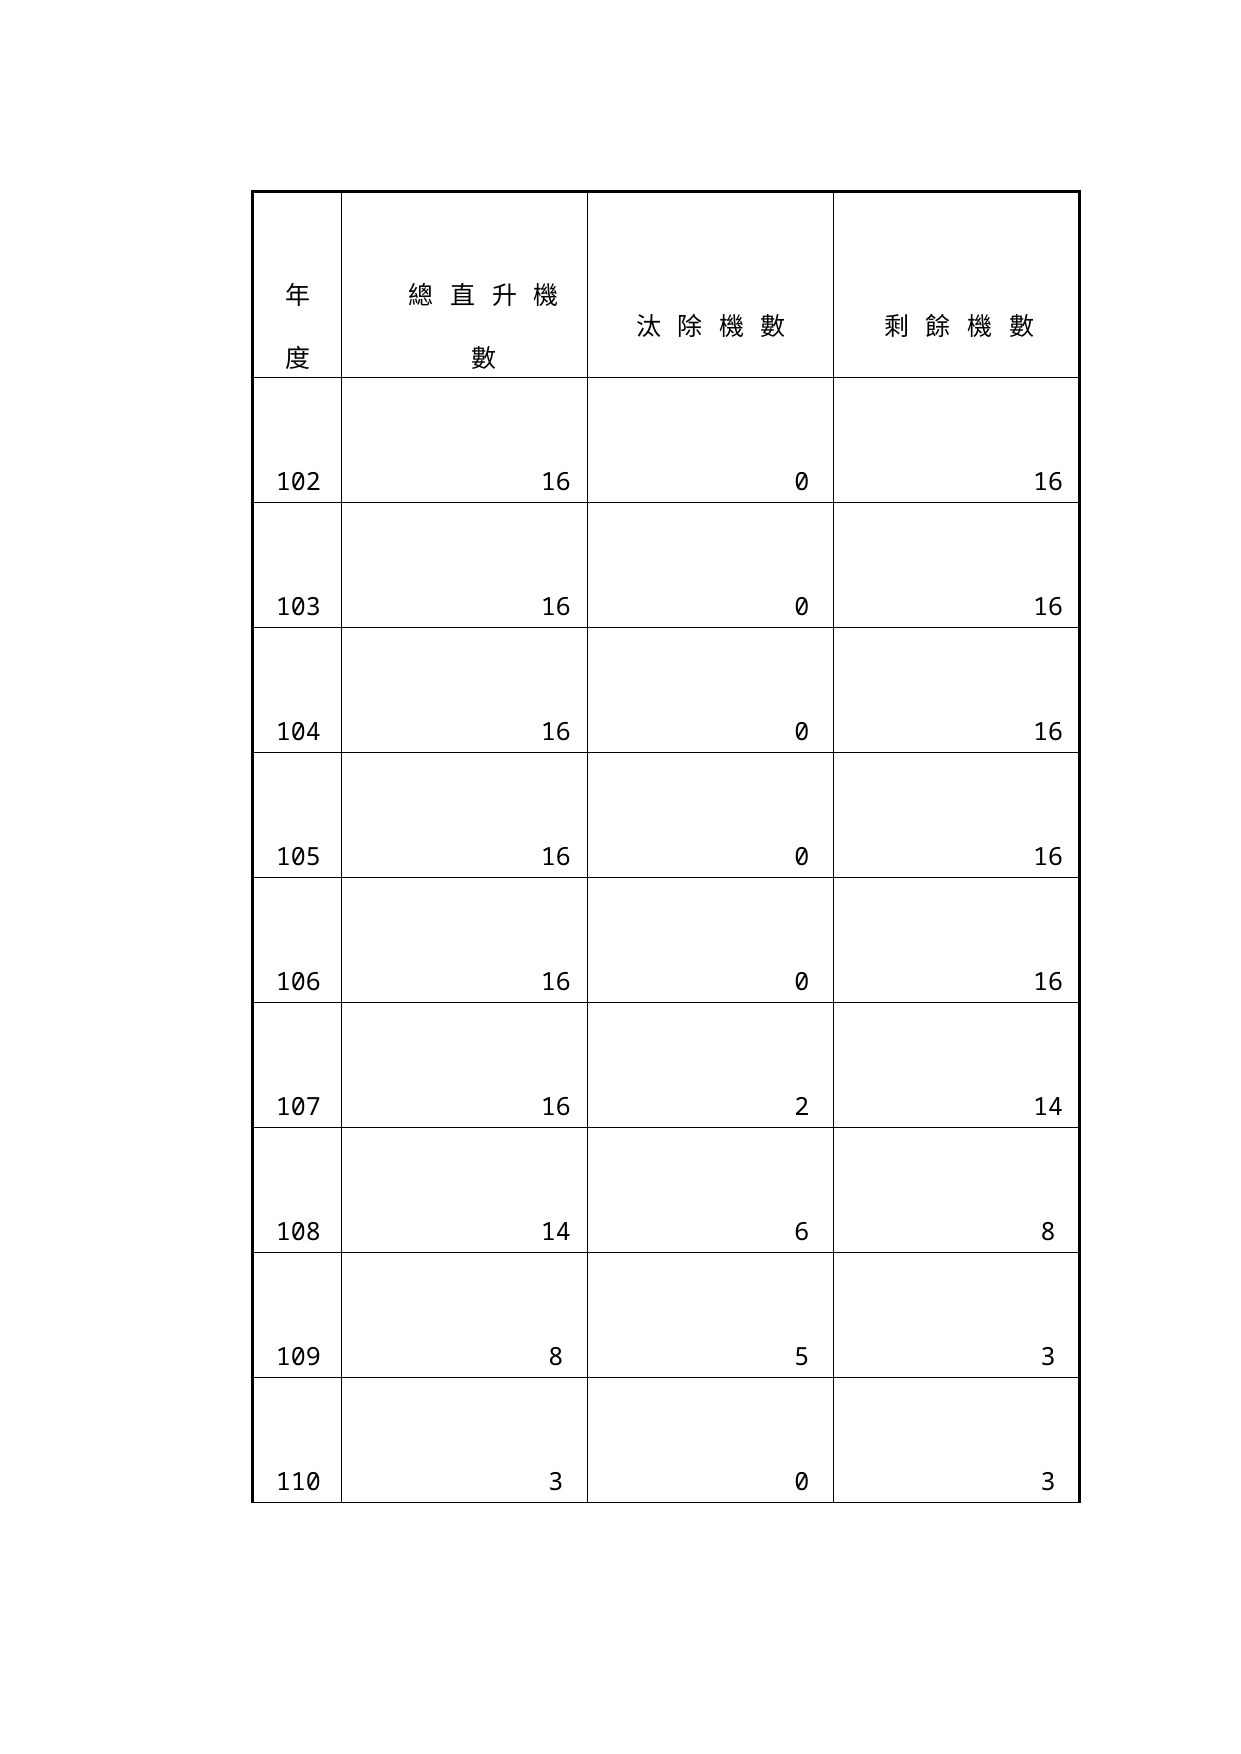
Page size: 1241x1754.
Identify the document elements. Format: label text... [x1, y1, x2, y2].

table_cell 106 [254, 878, 341, 1002]
table_cell 3 [834, 1253, 1078, 1377]
table_cell 108 [254, 1128, 341, 1252]
table_cell 16 [342, 628, 587, 752]
table_cell 104 [254, 628, 341, 752]
table_header 剩餘機數 [834, 193, 1078, 377]
table_cell 14 [834, 1003, 1078, 1127]
table_cell 0 [588, 503, 833, 627]
table_cell 16 [834, 503, 1078, 627]
table_cell 14 [342, 1128, 587, 1252]
table_cell 103 [254, 503, 341, 627]
table_cell 2 [588, 1003, 833, 1127]
table_cell 110 [254, 1378, 341, 1502]
table_cell 16 [834, 753, 1078, 877]
table_cell 16 [342, 1003, 587, 1127]
table_cell 105 [254, 753, 341, 877]
table_header 汰除機數 [588, 193, 833, 377]
table_cell 0 [588, 878, 833, 1002]
table_cell 0 [588, 753, 833, 877]
table_cell 102 [254, 378, 341, 502]
table_cell 0 [588, 378, 833, 502]
table_cell 3 [834, 1378, 1078, 1502]
table_cell 16 [834, 628, 1078, 752]
table_cell 5 [588, 1253, 833, 1377]
table_cell 16 [342, 503, 587, 627]
table_cell 16 [342, 753, 587, 877]
table_cell 16 [834, 878, 1078, 1002]
table_cell 8 [342, 1253, 587, 1377]
table_cell 16 [834, 378, 1078, 502]
table_header 年度 [254, 193, 341, 377]
table_cell 16 [342, 378, 587, 502]
table_cell 16 [342, 878, 587, 1002]
table_cell 6 [588, 1128, 833, 1252]
table_cell 0 [588, 628, 833, 752]
table_cell 109 [254, 1253, 341, 1377]
table_cell 3 [342, 1378, 587, 1502]
table_cell 0 [588, 1378, 833, 1502]
table_cell 8 [834, 1128, 1078, 1252]
table_header 總直升機數 [342, 193, 587, 377]
table_cell 107 [254, 1003, 341, 1127]
